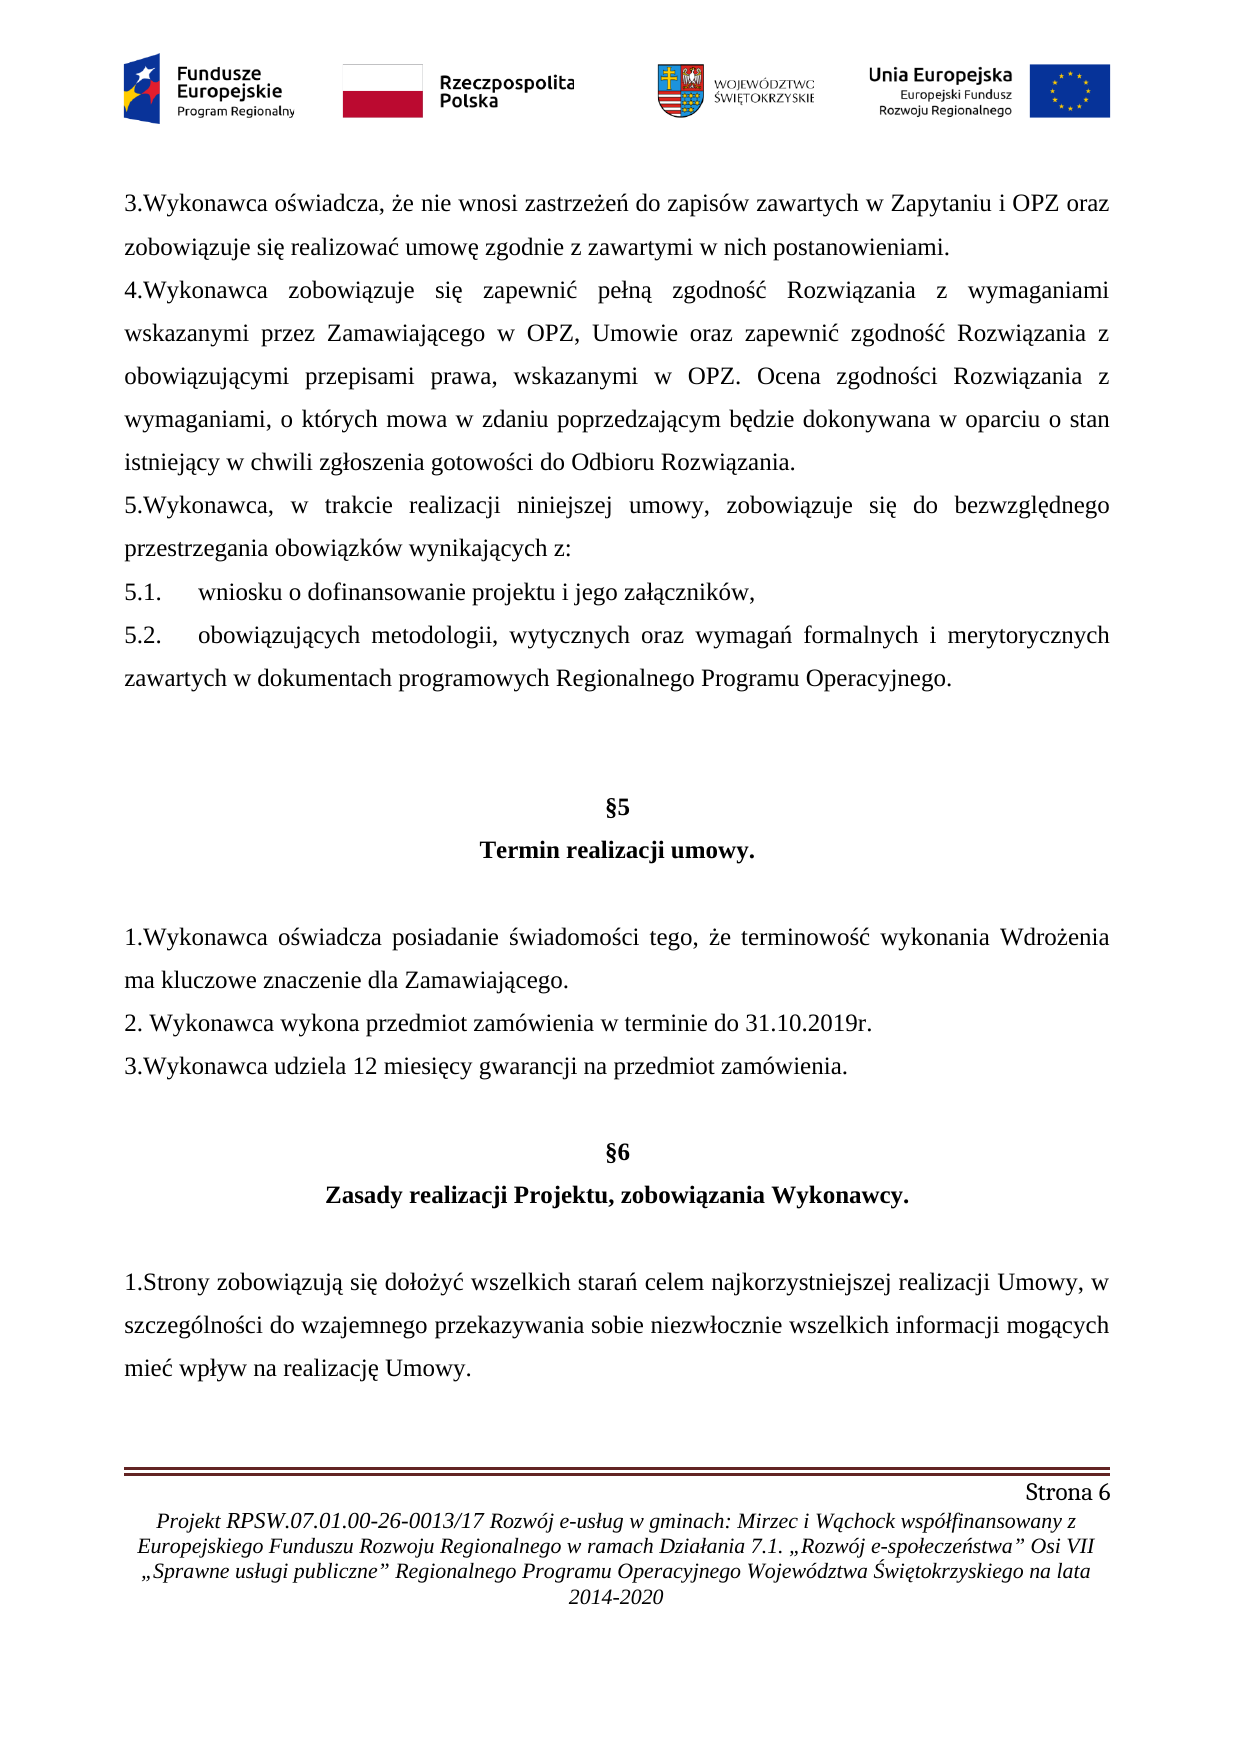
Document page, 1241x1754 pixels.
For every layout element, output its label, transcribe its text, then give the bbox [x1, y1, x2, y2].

text 1.Strony zobowiązują się dołożyć wszelkich starań celem najkorzystniejszej realizacji Umowy, w szczególności do wzajemnego przekazywania sobie niezwłocznie wszelkich informacji mogących mieć wpływ na realizację Umowy. [124, 1267, 1110, 1382]
text §6 [124, 1137, 1110, 1166]
text 3.Wykonawca udziela 12 miesięcy gwarancji na przedmiot zamówienia. [124, 1051, 1110, 1080]
text 3.Wykonawca oświadcza, że nie wnosi zastrzeżeń do zapisów zawartych w Zapytaniu i OPZ oraz zobowiązuje się realizować umowę zgodnie z zawartymi w nich postanowieniami. [124, 188, 1110, 260]
text 4.Wykonawca zobowiązuje się zapewnić pełną zgodność Rozwiązania z wymaganiami wskazanymi przez Zamawiającego w OPZ, Umowie oraz zapewnić zgodność Rozwiązania z obowiązującymi przepisami prawa, wskazanymi w OPZ. Ocena zgodności Rozwiązania z wymaganiami, o których mowa w zdaniu poprzedzającym będzie dokonywana w oparciu o stan istniejący w chwili zgłoszenia gotowości do Odbioru Rozwiązania. [124, 275, 1110, 476]
text 1.Wykonawca oświadcza posiadanie świadomości tego, że terminowość wykonania Wdrożenia ma kluczowe znaczenie dla Zamawiającego. [124, 922, 1110, 993]
text Zasady realizacji Projektu, zobowiązania Wykonawcy. [124, 1180, 1110, 1209]
text 5.Wykonawca, w trakcie realizacji niniejszej umowy, zobowiązuje się do bezwzględnego przestrzegania obowiązków wynikających z: [124, 490, 1110, 562]
text §5 [124, 792, 1110, 821]
text 5.1. wniosku o dofinansowanie projektu i jego załączników, [124, 577, 1110, 605]
text 2. Wykonawca wykona przedmiot zamówienia w terminie do 31.10.2019r. [124, 1008, 1110, 1037]
text Termin realizacji umowy. [124, 835, 1110, 864]
text 5.2. obowiązujących metodologii, wytycznych oraz wymagań formalnych i merytorycznych zawartych w dokumentach programowych Regionalnego Programu Operacyjnego. [124, 620, 1110, 692]
